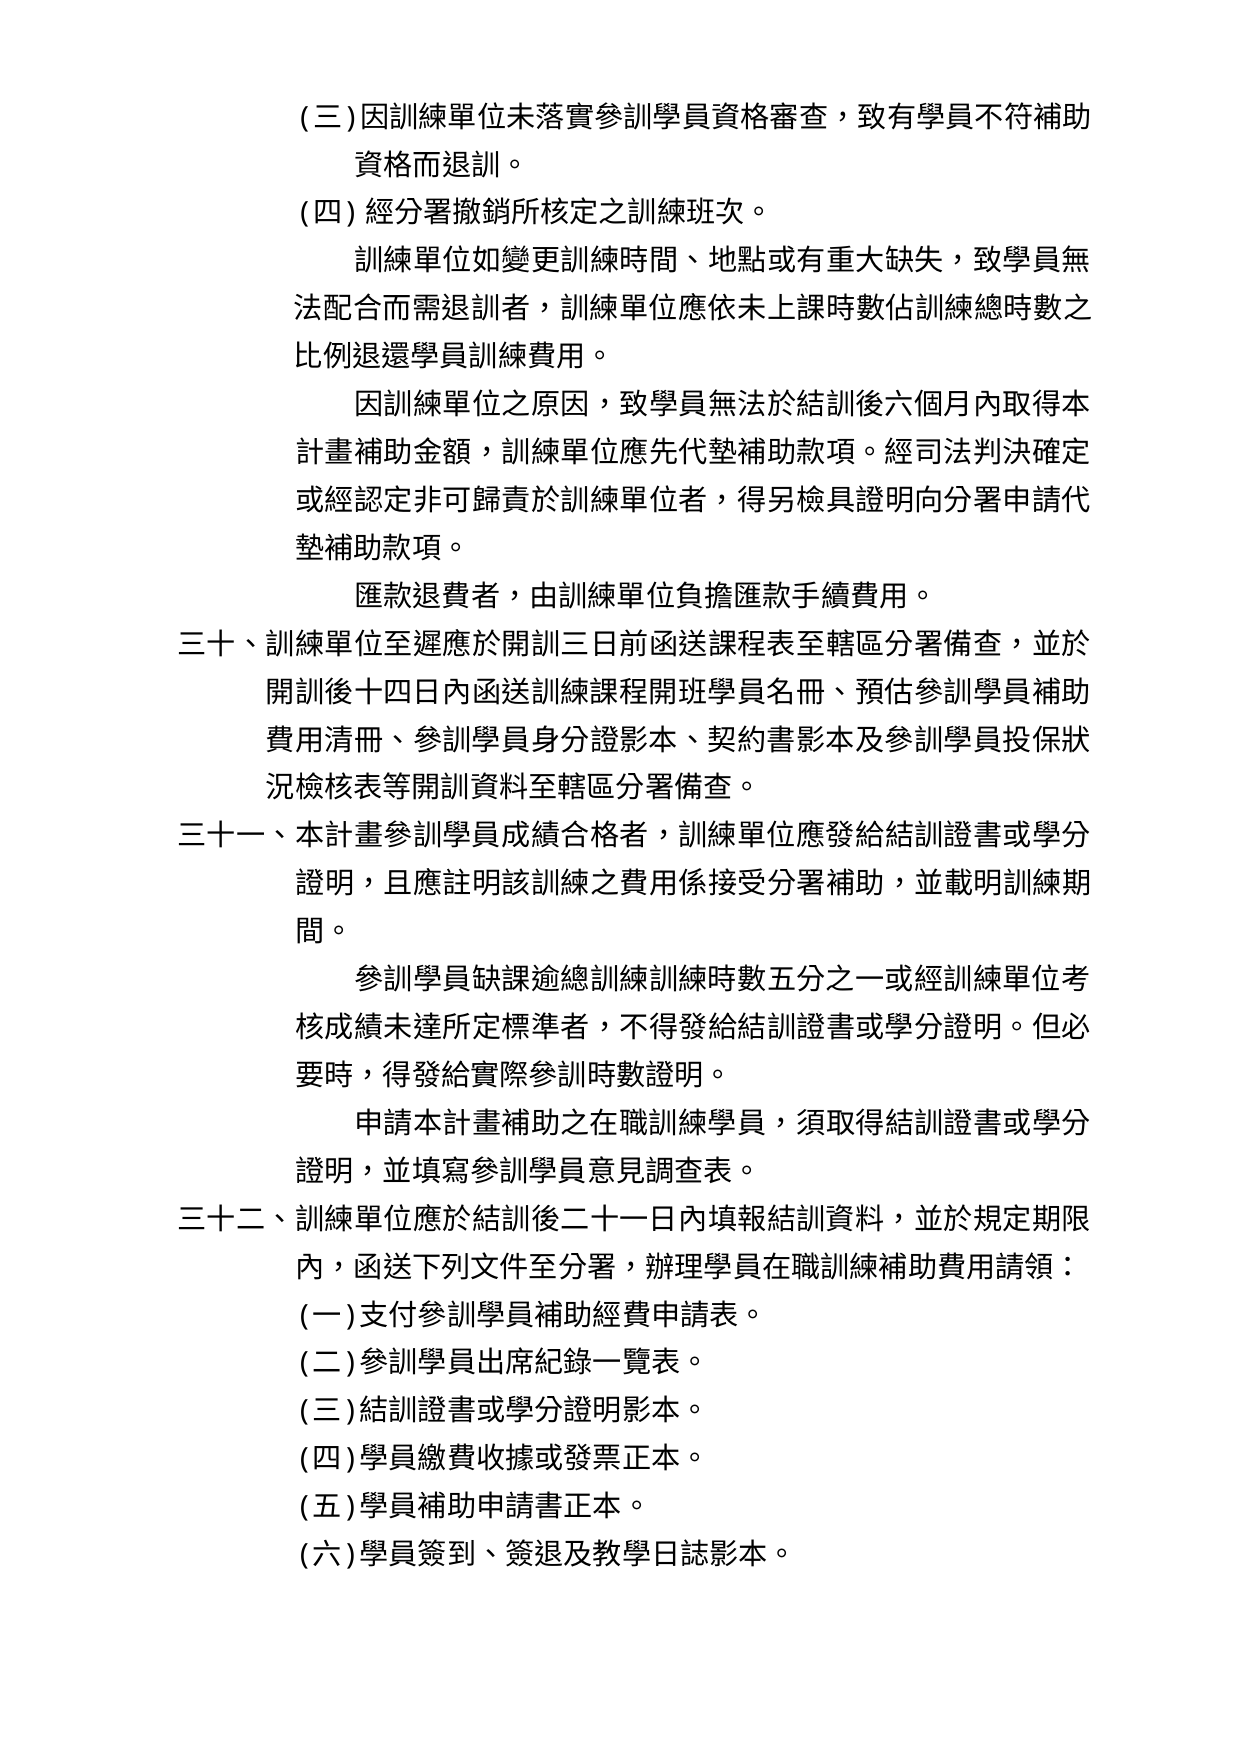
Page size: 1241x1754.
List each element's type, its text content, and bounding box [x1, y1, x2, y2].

text (六)學員簽到、簽退及教學日誌影本。 [295, 1526, 1092, 1574]
text (一)支付參訓學員補助經費申請表。 [295, 1287, 1092, 1334]
text 三十、訓練單位至遲應於開訓三日前函送課程表至轄區分署備查，並於開訓後十四日內函送訓練課程開班學員名冊、預估參訓學員補助費用清冊、參訓學員身分證影本、契約書影本及參訓學員投保狀況檢核表等開訓資料至轄區分署備查。 [177, 616, 1092, 807]
text 申請本計畫補助之在職訓練學員，須取得結訓證書或學分證明，並填寫參訓學員意見調查表。 [295, 1095, 1092, 1191]
text 匯款退費者，由訓練單位負擔匯款手續費用。 [354, 568, 1092, 616]
text (三)因訓練單位未落實參訓學員資格審查，致有學員不符補助資格而退訓。 [295, 89, 1092, 184]
text (四) 經分署撤銷所核定之訓練班次。 [295, 184, 1092, 232]
text (五)學員補助申請書正本。 [295, 1478, 1092, 1526]
text (三)結訓證書或學分證明影本。 [295, 1382, 1092, 1430]
text (二)參訓學員出席紀錄一覽表。 [295, 1334, 1092, 1382]
text (四)學員繳費收據或發票正本。 [295, 1430, 1092, 1478]
text 三十二、訓練單位應於結訓後二十一日內填報結訓資料，並於規定期限內，函送下列文件至分署，辦理學員在職訓練補助費用請領： [177, 1191, 1092, 1287]
text 三十一、本計畫參訓學員成績合格者，訓練單位應發給結訓證書或學分證明，且應註明該訓練之費用係接受分署補助，並載明訓練期間。 [177, 807, 1092, 951]
text 因訓練單位之原因，致學員無法於結訓後六個月內取得本計畫補助金額，訓練單位應先代墊補助款項。經司法判決確定或經認定非可歸責於訓練單位者，得另檢具證明向分署申請代墊補助款項。 [295, 376, 1092, 568]
text 參訓學員缺課逾總訓練訓練時數五分之一或經訓練單位考核成績未達所定標準者，不得發給結訓證書或學分證明。但必要時，得發給實際參訓時數證明。 [295, 951, 1092, 1095]
text 訓練單位如變更訓練時間、地點或有重大缺失，致學員無法配合而需退訓者，訓練單位應依未上課時數佔訓練總時數之比例退還學員訓練費用。 [294, 232, 1092, 376]
